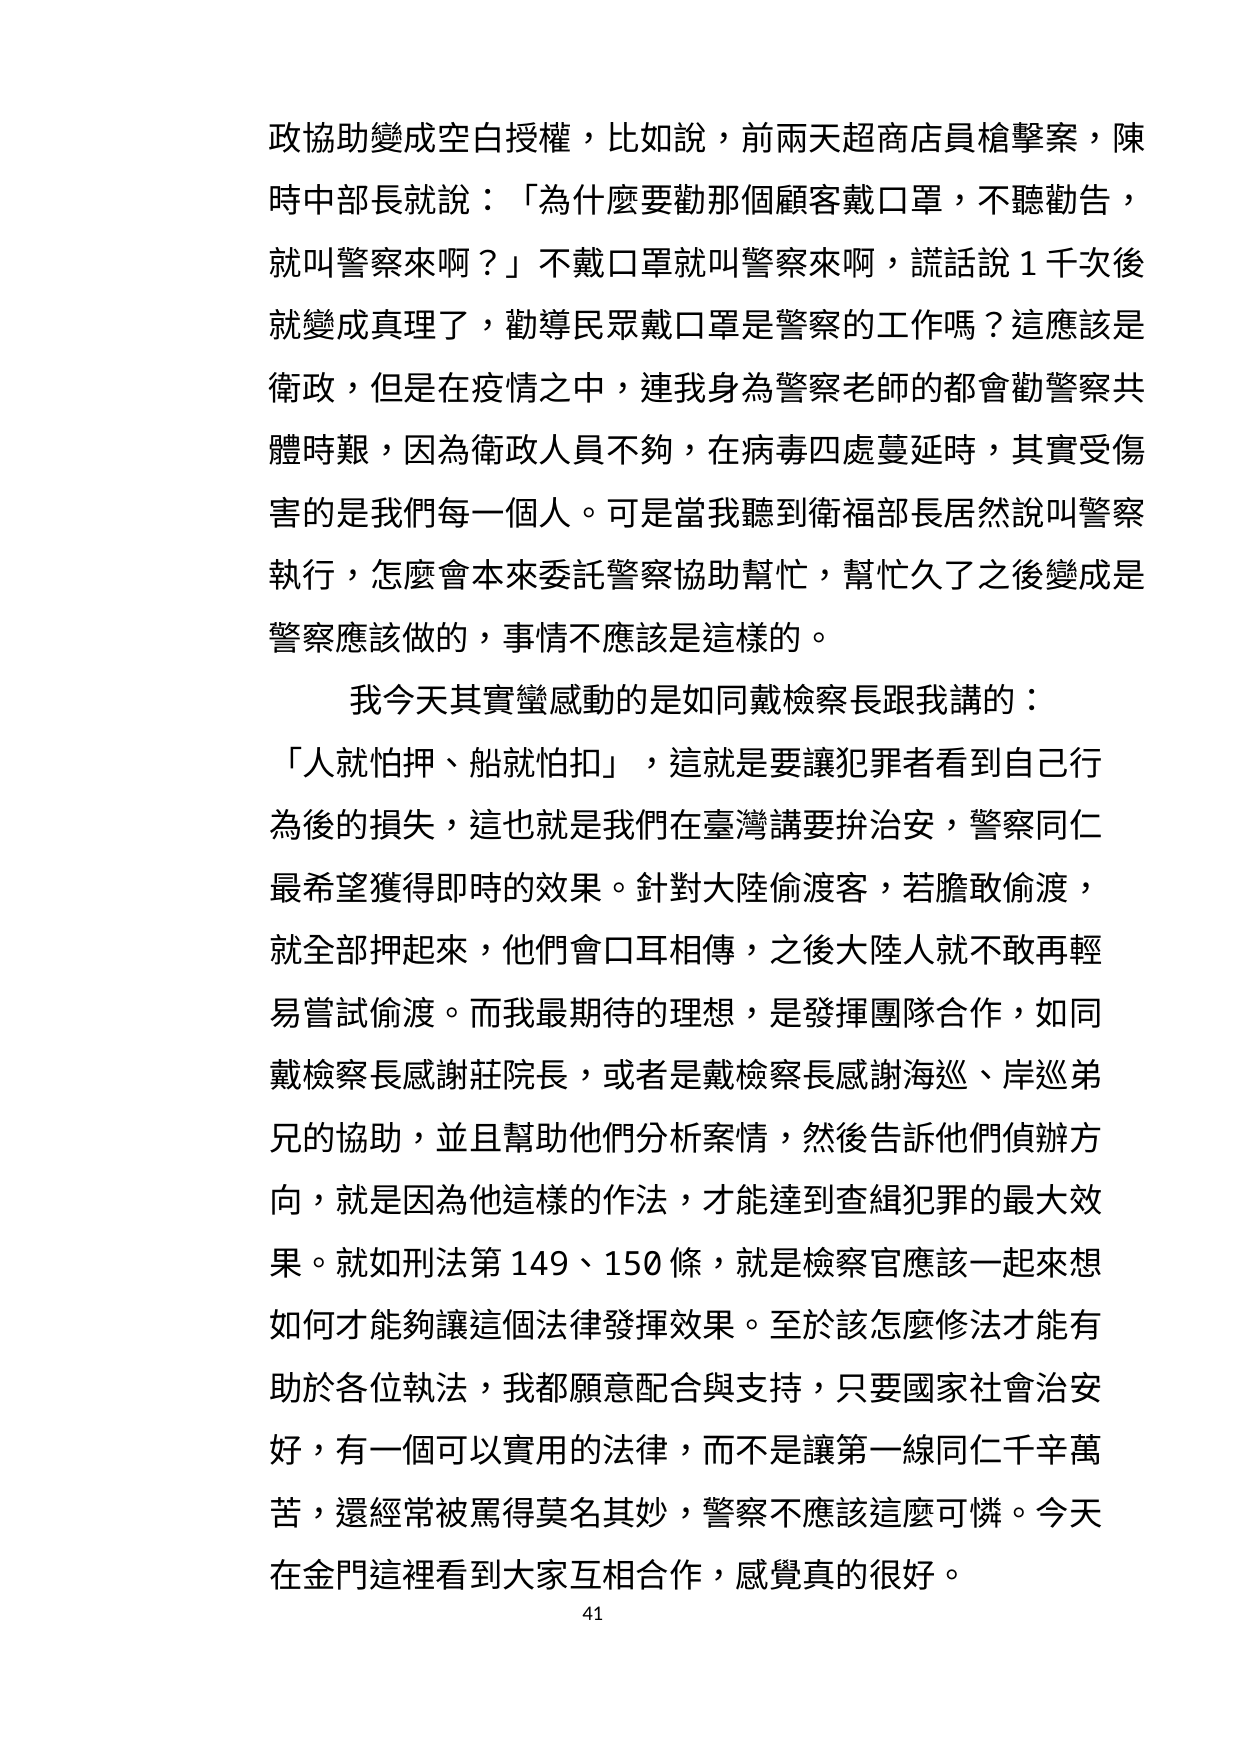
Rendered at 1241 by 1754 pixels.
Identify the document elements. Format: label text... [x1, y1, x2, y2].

text 我今天其實蠻感動的是如同戴檢察長跟我講的：「人就怕押、船就怕扣」，這就是要讓犯罪者看到自己行為後的損失，這也就是我們在臺灣講要拚治安，警察同仁最希望獲得即時的效果。針對大陸偷渡客，若膽敢偷渡，就全部押起來，他們會口耳相傳，之後大陸人就不敢再輕易嘗試偷渡。而我最期待的理想，是發揮團隊合作，如同戴檢察長感謝莊院長，或者是戴檢察長感謝海巡、岸巡弟兄的協助，並且幫助他們分析案情，然後告訴他們偵辦方向，就是因為他這樣的作法，才能達到查緝犯罪的最大效果。就如刑法第149、150條，就是檢察官應該一起來想如何才能夠讓這個法律發揮效果。至於該怎麼修法才能有助於各位執法，我都願意配合與支持，只要國家社會治安好，有一個可以實用的法律，而不是讓第一線同仁千辛萬苦，還經常被罵得莫名其妙，警察不應該這麼可憐。今天在金門這裡看到大家互相合作，感覺真的很好。 [269, 657, 1110, 1594]
text 政協助變成空白授權，比如說，前兩天超商店員槍擊案，陳時中部長就說：「為什麼要勸那個顧客戴口罩，不聽勸告，就叫警察來啊？」不戴口罩就叫警察來啊，謊話說1千次後就變成真理了，勸導民眾戴口罩是警察的工作嗎？這應該是衛政，但是在疫情之中，連我身為警察老師的都會勸警察共體時艱，因為衛政人員不夠，在病毒四處蔓延時，其實受傷害的是我們每一個人。可是當我聽到衛福部長居然說叫警察執行，怎麼會本來委託警察協助幫忙，幫忙久了之後變成是警察應該做的，事情不應該是這樣的。 [269, 94, 1146, 657]
